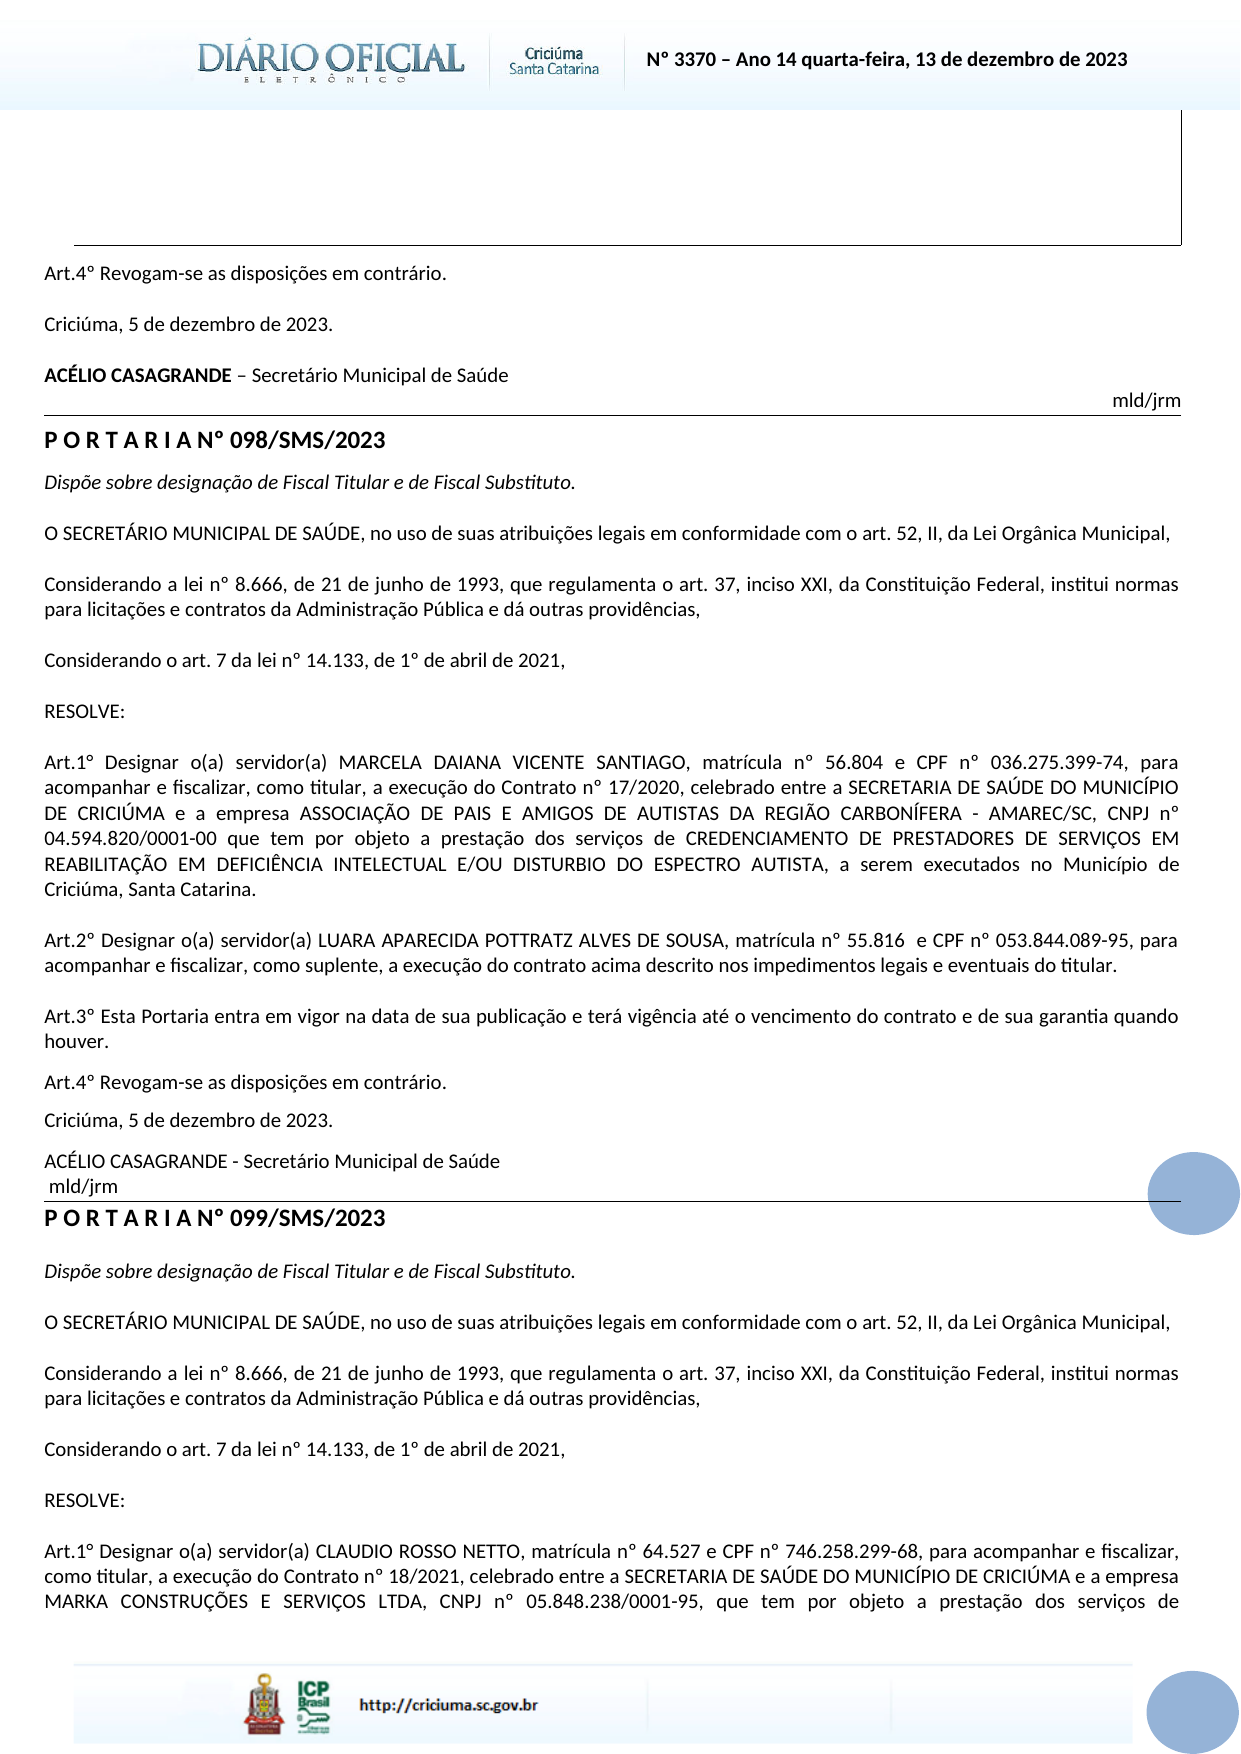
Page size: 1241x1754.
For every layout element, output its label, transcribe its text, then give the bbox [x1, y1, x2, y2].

text Criciúma, 5 de dezembro de 2023. [44, 311, 1181, 337]
text ACÉLIO CASAGRANDE - Secretário Municipal de Saúde [44, 1148, 1181, 1174]
text Considerando a lei nº 8.666, de 21 de junho de 1993, que regulamenta o art. 37, inciso XXI, da Constituição Federal, institui normas para licitações e contratos da Administração Pública e dá outras providências, [44, 571, 1181, 622]
text Art.1° Designar o(a) servidor(a) CLAUDIO ROSSO NETTO, matrícula nº 64.527 e CPF nº 746.258.299-68, para acompanhar e fiscalizar, como titular, a execução do Contrato nº 18/2021, celebrado entre a SECRETARIA DE SAÚDE DO MUNICÍPIO DE CRICIÚMA e a empresa MARKA CONSTRUÇÕES E SERVIÇOS LTDA, CNPJ nº 05.848.238/0001-95, que tem por objeto a prestação dos serviços de [44, 1538, 1181, 1614]
text P O R T A R I A Nº 098/SMS/2023 [44, 424, 1181, 454]
text Art.3º Esta Portaria entra em vigor na data de sua publicação e terá vigência até o vencimento do contrato e de sua garantia quando houver. [44, 1003, 1181, 1054]
text Art.1° Designar o(a) servidor(a) MARCELA DAIANA VICENTE SANTIAGO, matrícula nº 56.804 e CPF nº 036.275.399-74, para acompanhar e fiscalizar, como titular, a execução do Contrato nº 17/2020, celebrado entre a SECRETARIA DE SAÚDE DO MUNICÍPIO DE CRICIÚMA e a empresa ASSOCIAÇÃO DE PAIS E AMIGOS DE AUTISTAS DA REGIÃO CARBONÍFERA - AMAREC/SC, CNPJ nº 04.594.820/0001-00 que tem por objeto a prestação dos serviços de CREDENCIAMENTO DE PRESTADORES DE SERVIÇOS EM REABILITAÇÃO EM DEFICIÊNCIA INTELECTUAL E/OU DISTURBIO DO ESPECTRO AUTISTA, a serem executados no Município de Criciúma, Santa Catarina. [44, 749, 1181, 902]
text O SECRETÁRIO MUNICIPAL DE SAÚDE, no uso de suas atribuições legais em conformidade com o art. 52, II, da Lei Orgânica Municipal, [44, 520, 1181, 546]
text Considerando o art. 7 da lei nº 14.133, de 1º de abril de 2021, [44, 1436, 1181, 1462]
text P O R T A R I A Nº 099/SMS/2023 [44, 1202, 1176, 1233]
text Dispõe sobre designação de Fiscal Titular e de Fiscal Substituto. [44, 1258, 1181, 1284]
text Art.4º Revogam-se as disposições em contrário. [44, 1069, 1181, 1095]
text mld/jrm [44, 1174, 1152, 1201]
text Art.2º Designar o(a) servidor(a) LUARA APARECIDA POTTRATZ ALVES DE SOUSA, matrícula nº 55.816 e CPF nº 053.844.089-95, para acompanhar e fiscalizar, como suplente, a execução do contrato acima descrito nos impedimentos legais e eventuais do titular. [44, 927, 1181, 978]
text Criciúma, 5 de dezembro de 2023. [44, 1108, 1181, 1133]
text Considerando o art. 7 da lei nº 14.133, de 1º de abril de 2021, [44, 647, 1181, 673]
text mld/jrm [44, 388, 1181, 415]
text ACÉLIO CASAGRANDE – Secretário Municipal de Saúde [44, 362, 1181, 388]
text RESOLVE: [44, 1487, 1181, 1512]
text O SECRETÁRIO MUNICIPAL DE SAÚDE, no uso de suas atribuições legais em conformidade com o art. 52, II, da Lei Orgânica Municipal, [44, 1309, 1181, 1334]
text Art.4º Revogam-se as disposições em contrário. [44, 261, 1181, 286]
text Considerando a lei nº 8.666, de 21 de junho de 1993, que regulamenta o art. 37, inciso XXI, da Constituição Federal, institui normas para licitações e contratos da Administração Pública e dá outras providências, [44, 1360, 1181, 1411]
text Dispõe sobre designação de Fiscal Titular e de Fiscal Substituto. [44, 469, 1181, 495]
text RESOLVE: [44, 698, 1181, 724]
